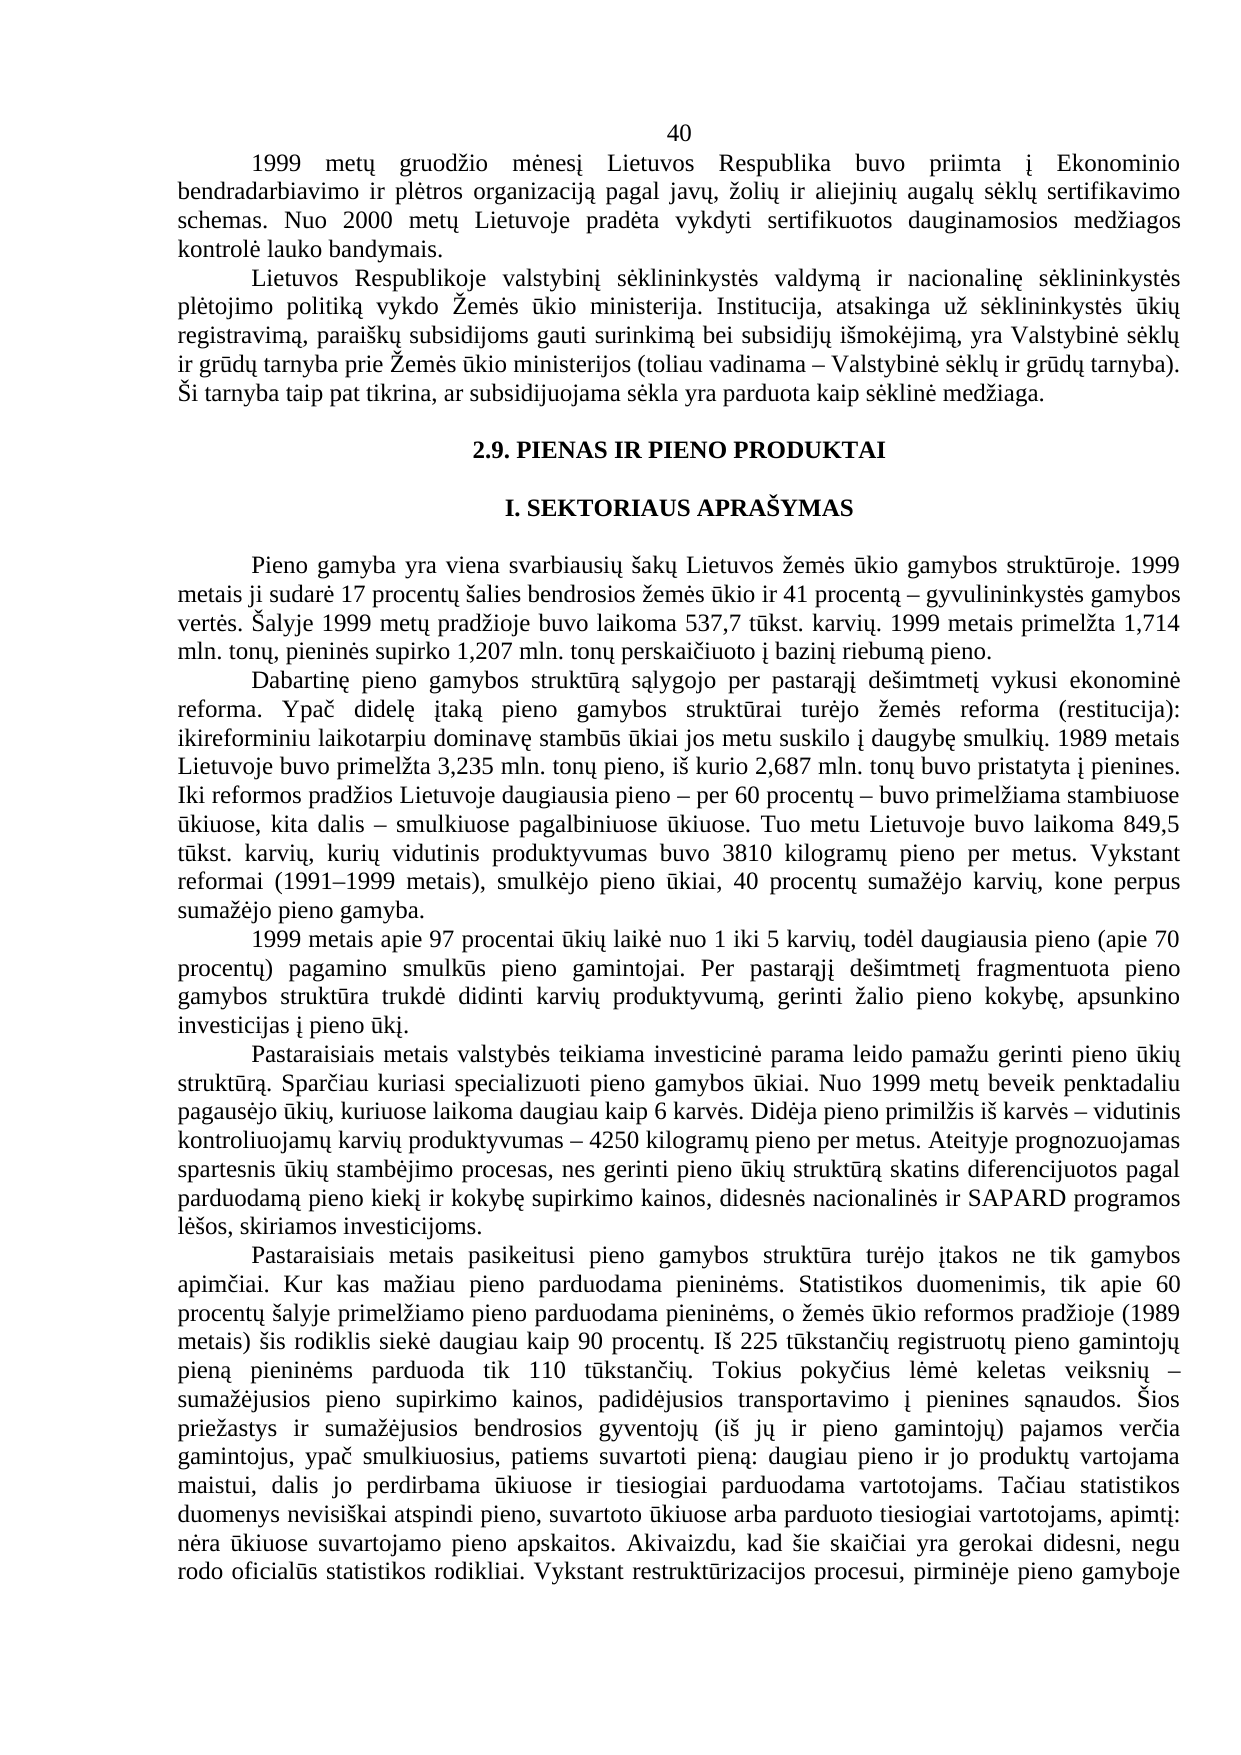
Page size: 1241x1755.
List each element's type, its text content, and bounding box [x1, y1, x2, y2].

text Dabartinę pieno gamybos struktūrą sąlygojo per pastarąjį dešimtmetį vykusi ekonominė reforma. Ypač didelę įtaką pieno gamybos struktūrai turėjo žemės reforma (restitucija): ikireforminiu laikotarpiu dominavę stambūs ūkiai jos metu suskilo į daugybę smulkių. 1989 metais Lietuvoje buvo primelžta 3,235 mln. tonų pieno, iš kurio 2,687 mln. tonų buvo pristatyta į pienines. Iki reformos pradžios Lietuvoje daugiausia pieno – per 60 procentų – buvo primelžiama stambiuose ūkiuose, kita dalis – smulkiuose pagalbiniuose ūkiuose. Tuo metu Lietuvoje buvo laikoma 849,5 tūkst. karvių, kurių vidutinis produktyvumas buvo 3810 kilogramų pieno per metus. Vykstant reformai (1991–1999 metais), smulkėjo pieno ūkiai, 40 procentų sumažėjo karvių, kone perpus sumažėjo pieno gamyba. [177, 665, 1181, 924]
text Pieno gamyba yra viena svarbiausių šakų Lietuvos žemės ūkio gamybos struktūroje. 1999 metais ji sudarė 17 procentų šalies bendrosios žemės ūkio ir 41 procentą – gyvulininkystės gamybos vertės. Šalyje 1999 metų pradžioje buvo laikoma 537,7 tūkst. karvių. 1999 metais primelžta 1,714 mln. tonų, pieninės supirko 1,207 mln. tonų perskaičiuoto į bazinį riebumą pieno. [177, 550, 1181, 665]
text Lietuvos Respublikoje valstybinį sėklininkystės valdymą ir nacionalinę sėklininkystės plėtojimo politiką vykdo Žemės ūkio ministerija. Institucija, atsakinga už sėklininkystės ūkių registravimą, paraiškų subsidijoms gauti surinkimą bei subsidijų išmokėjimą, yra Valstybinė sėklų ir grūdų tarnyba prie Žemės ūkio ministerijos (toliau vadinama – Valstybinė sėklų ir grūdų tarnyba). Ši tarnyba taip pat tikrina, ar subsidijuojama sėkla yra parduota kaip sėklinė medžiaga. [177, 263, 1181, 406]
text 1999 metais apie 97 procentai ūkių laikė nuo 1 iki 5 karvių, todėl daugiausia pieno (apie 70 procentų) pagamino smulkūs pieno gamintojai. Per pastarąjį dešimtmetį fragmentuota pieno gamybos struktūra trukdė didinti karvių produktyvumą, gerinti žalio pieno kokybę, apsunkino investicijas į pieno ūkį. [177, 924, 1181, 1039]
text Pastaraisiais metais pasikeitusi pieno gamybos struktūra turėjo įtakos ne tik gamybos apimčiai. Kur kas mažiau pieno parduodama pieninėms. Statistikos duomenimis, tik apie 60 procentų šalyje primelžiamo pieno parduodama pieninėms, o žemės ūkio reformos pradžioje (1989 metais) šis rodiklis siekė daugiau kaip 90 procentų. Iš 225 tūkstančių registruotų pieno gamintojų pieną pieninėms parduoda tik 110 tūkstančių. Tokius pokyčius lėmė keletas veiksnių – sumažėjusios pieno supirkimo kainos, padidėjusios transportavimo į pienines sąnaudos. Šios priežastys ir sumažėjusios bendrosios gyventojų (iš jų ir pieno gamintojų) pajamos verčia gamintojus, ypač smulkiuosius, patiems suvartoti pieną: daugiau pieno ir jo produktų vartojama maistui, dalis jo perdirbama ūkiuose ir tiesiogiai parduodama vartotojams. Tačiau statistikos duomenys nevisiškai atspindi pieno, suvartoto ūkiuose arba parduoto tiesiogiai vartotojams, apimtį: nėra ūkiuose suvartojamo pieno apskaitos. Akivaizdu, kad šie skaičiai yra gerokai didesni, negu rodo oficialūs statistikos rodikliai. Vykstant restruktūrizacijos procesui, pirminėje pieno gamyboje [177, 1240, 1181, 1585]
text 1999 metų gruodžio mėnesį Lietuvos Respublika buvo priimta į Ekonominio bendradarbiavimo ir plėtros organizaciją pagal javų, žolių ir aliejinių augalų sėklų sertifikavimo schemas. Nuo 2000 metų Lietuvoje pradėta vykdyti sertifikuotos dauginamosios medžiagos kontrolė lauko bandymais. [177, 148, 1181, 263]
text 2.9. PIENAS IR PIENO PRODUKTAI [177, 435, 1181, 464]
text Pastaraisiais metais valstybės teikiama investicinė parama leido pamažu gerinti pieno ūkių struktūrą. Sparčiau kuriasi specializuoti pieno gamybos ūkiai. Nuo 1999 metų beveik penktadaliu pagausėjo ūkių, kuriuose laikoma daugiau kaip 6 karvės. Didėja pieno primilžis iš karvės – vidutinis kontroliuojamų karvių produktyvumas – 4250 kilogramų pieno per metus. Ateityje prognozuojamas spartesnis ūkių stambėjimo procesas, nes gerinti pieno ūkių struktūrą skatins diferencijuotos pagal parduodamą pieno kiekį ir kokybę supirkimo kainos, didesnės nacionalinės ir SAPARD programos lėšos, skiriamos investicijoms. [177, 1039, 1181, 1240]
text I. SEKTORIAUS APRAŠYMAS [177, 493, 1181, 521]
